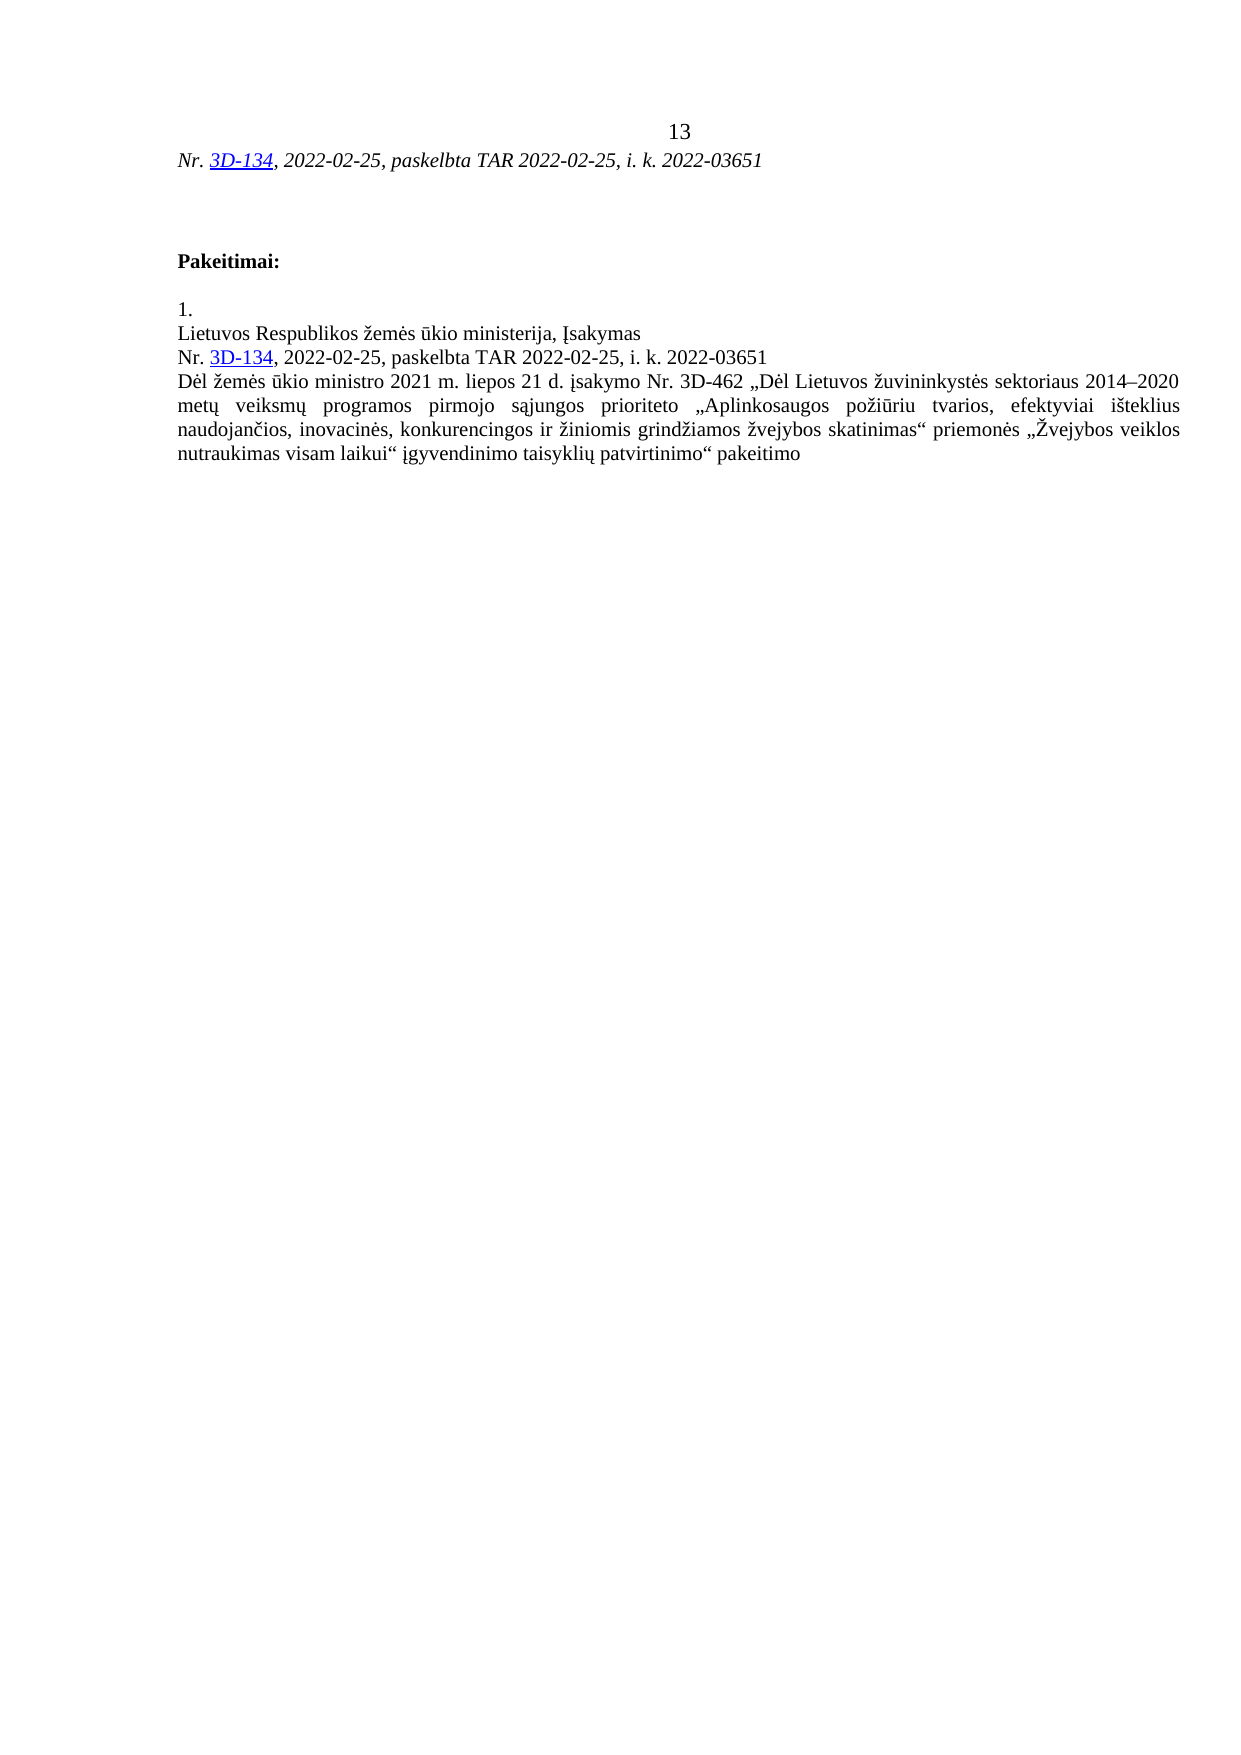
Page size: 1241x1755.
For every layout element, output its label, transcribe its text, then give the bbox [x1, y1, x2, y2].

text Lietuvos Respublikos žemės ūkio ministerija, Įsakymas [177, 321, 1181, 345]
text 1. [177, 297, 1181, 321]
text Nr. 3D-134, 2022-02-25, paskelbta TAR 2022-02-25, i. k. 2022-03651 [177, 345, 1181, 369]
text Pakeitimai: [177, 248, 1181, 273]
text Nr. 3D-134, 2022-02-25, paskelbta TAR 2022-02-25, i. k. 2022-03651 [177, 148, 1181, 172]
text Dėl žemės ūkio ministro 2021 m. liepos 21 d. įsakymo Nr. 3D-462 „Dėl Lietuvos žuvininkystės sektoriaus 2014–2020 metų veiksmų programos pirmojo sąjungos prioriteto „Aplinkosaugos požiūriu tvarios, efektyviai išteklius naudojančios, inovacinės, konkurencingos ir žiniomis grindžiamos žvejybos skatinimas“ priemonės „Žvejybos veiklos nutraukimas visam laikui“ įgyvendinimo taisyklių patvirtinimo“ pakeitimo [177, 369, 1181, 465]
